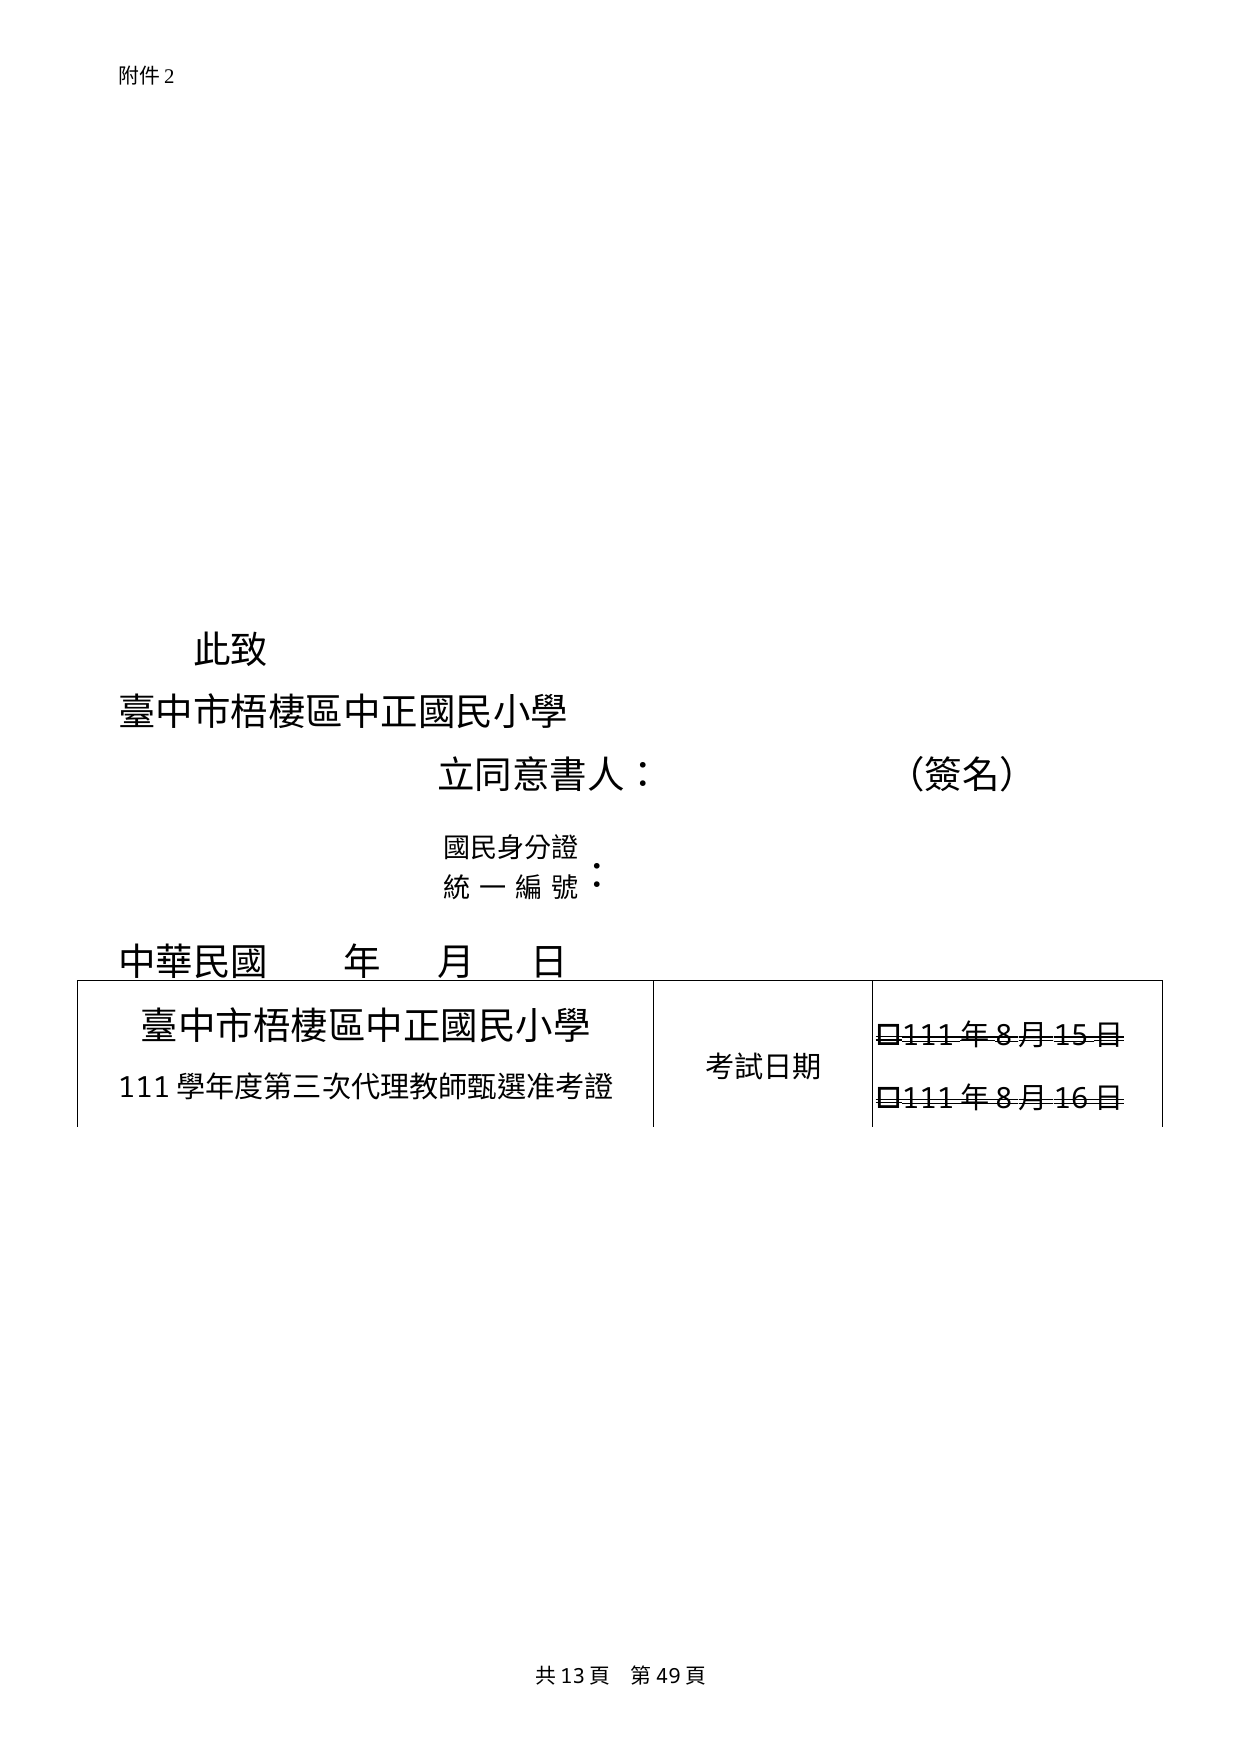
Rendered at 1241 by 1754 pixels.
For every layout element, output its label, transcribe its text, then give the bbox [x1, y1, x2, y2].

text 國民身分證統一編號： [118, 793, 1122, 918]
text 此致 [118, 605, 1122, 668]
table_header 111年8月15日 111年8月16日 [873, 981, 1162, 1127]
text 臺中市梧棲區中正國民小學 [118, 668, 1122, 730]
table_header 臺中市梧棲區中正國民小學 111學年度第三次代理教師甄選准考證 編號： 姓名： 甄選類別：□體育專長 □普通班 甄選次別：□第一次招考 □第二次招考 □第三次招考 □第四次招考 □第五次招考 [78, 981, 653, 1127]
text 立同意書人： （簽名） [118, 730, 1122, 793]
text 中華民國 年 月 日 [118, 918, 1122, 980]
table_header 考試日期 [654, 981, 872, 1127]
